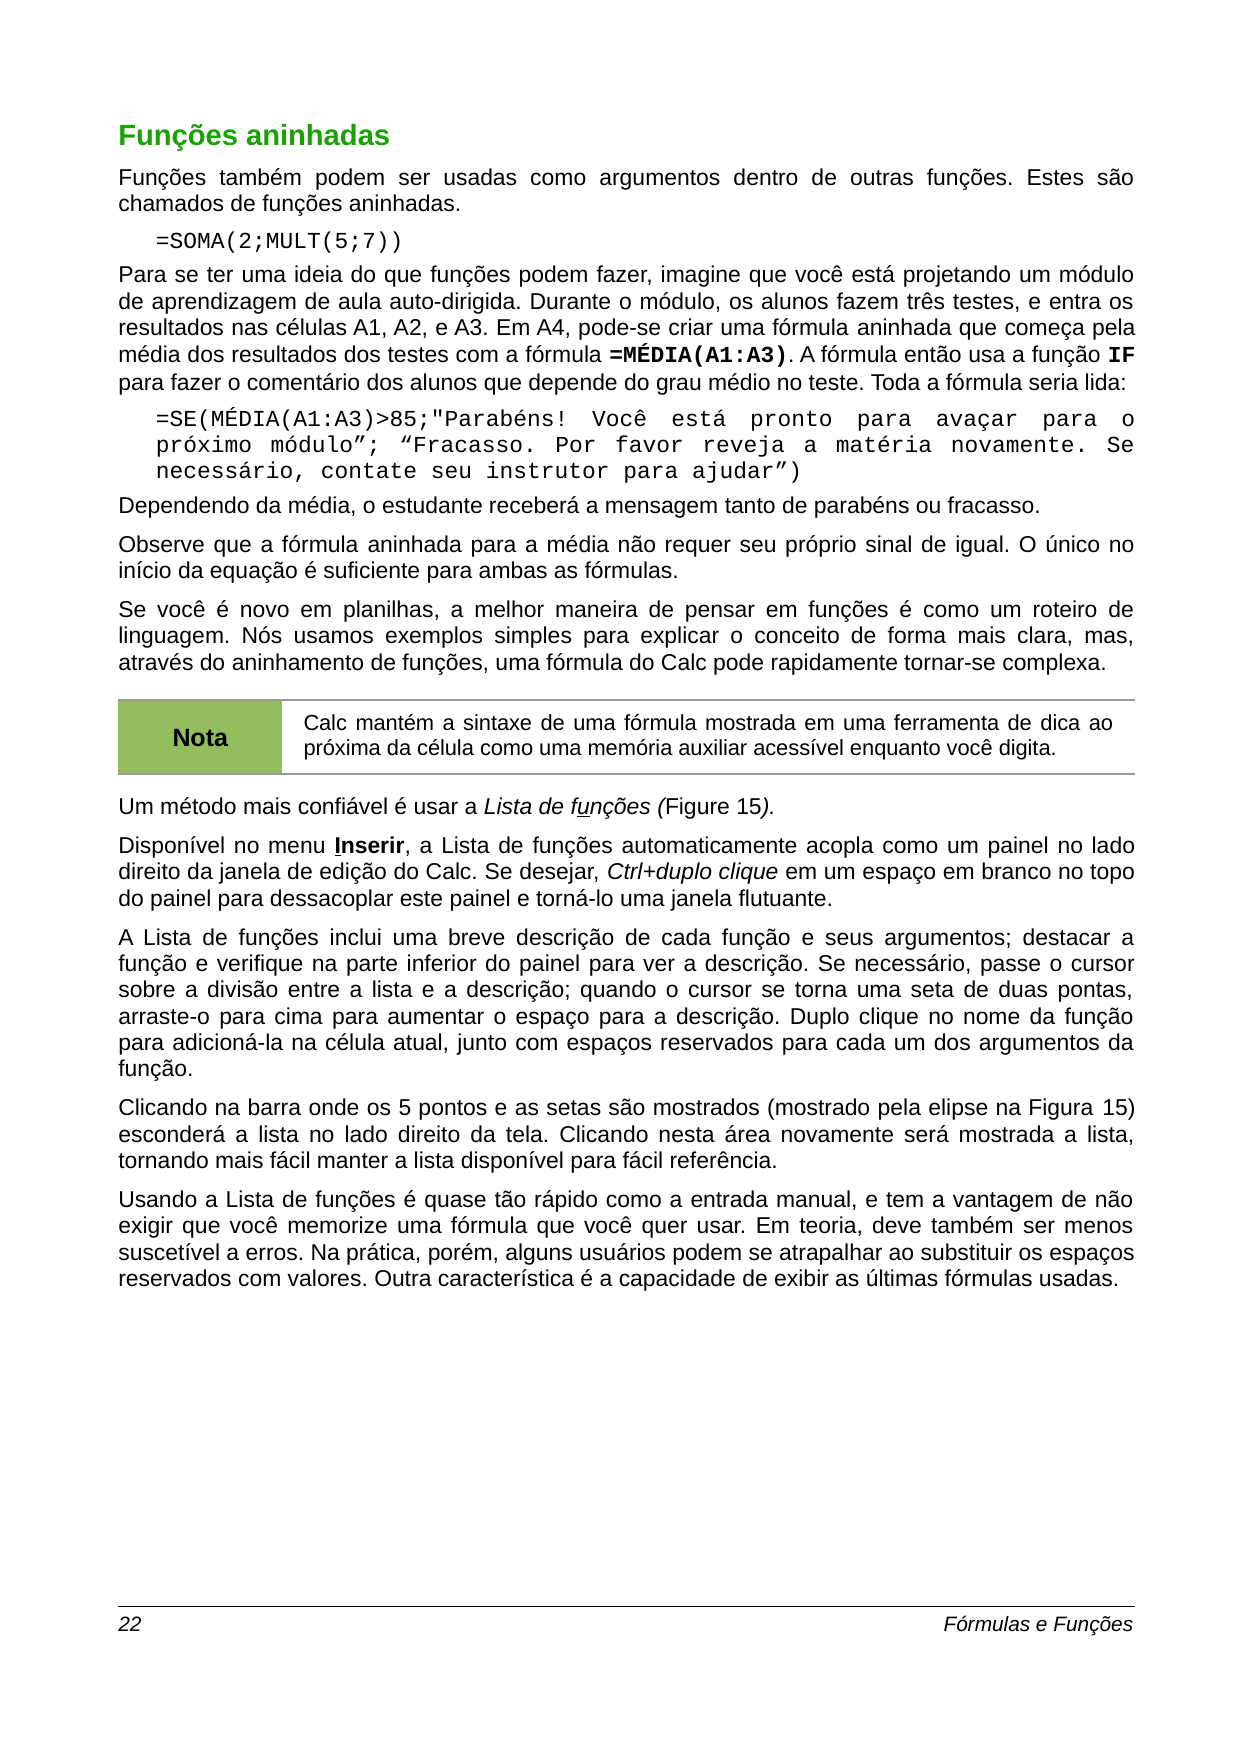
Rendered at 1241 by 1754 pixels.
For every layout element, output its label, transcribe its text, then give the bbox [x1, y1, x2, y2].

text Observe que a fórmula aninhada para a média não requer seu próprio sinal de igual. O único no início da equação é suficiente para ambas as fórmulas. [118, 531, 1135, 583]
table_header Nota [118, 701, 282, 773]
text =SOMA(2;MULT(5;7)) [156, 229, 1135, 255]
text Clicando na barra onde os 5 pontos e as setas são mostrados (mostrado pela elipse na Figura 15) esconderá a lista no lado direito da tela. Clicando nesta área novamente será mostrada a lista, tornando mais fácil manter a lista disponível para fácil referência. [118, 1094, 1135, 1173]
text Dependendo da média, o estudante receberá a mensagem tanto de parabéns ou fracasso. [118, 492, 1135, 518]
table_header Calc mantém a sintaxe de uma fórmula mostrada em uma ferramenta de dica ao próxima da célula como uma memória auxiliar acessível enquanto você digita. [282, 701, 1135, 773]
text Se você é novo em planilhas, a melhor maneira de pensar em funções é como um roteiro de linguagem. Nós usamos exemplos simples para explicar o conceito de forma mais clara, mas, através do aninhamento de funções, uma fórmula do Calc pode rapidamente tornar-se complexa. [118, 596, 1135, 675]
text =SE(MÉDIA(A1:A3)>85;"Parabéns! Você está pronto para avaçar para o próximo módulo”; “Fracasso. Por favor reveja a matéria novamente. Se necessário, contate seu instrutor para ajudar”) [156, 408, 1135, 486]
text A Lista de funções inclui uma breve descrição de cada função e seus argumentos; destacar a função e verifique na parte inferior do painel para ver a descrição. Se necessário, passe o cursor sobre a divisão entre a lista e a descrição; quando o cursor se torna uma seta de duas pontas, arraste-o para cima para aumentar o espaço para a descrição. Duplo clique no nome da função para adicioná-la na célula atual, junto com espaços reservados para cada um dos argumentos da função. [118, 923, 1135, 1082]
text Funções também podem ser usadas como argumentos dentro de outras funções. Estes são chamados de funções aninhadas. [118, 164, 1135, 217]
subtitle Funções aninhadas [118, 118, 1135, 152]
text Um método mais confiável é usar a Lista de funções (Figure 15). [118, 793, 1135, 819]
text Usando a Lista de funções é quase tão rápido como a entrada manual, e tem a vantagem de não exigir que você memorize uma fórmula que você quer usar. Em teoria, deve também ser menos suscetível a erros. Na prática, porém, alguns usuários podem se atrapalhar ao substituir os espaços reservados com valores. Outra característica é a capacidade de exibir as últimas fórmulas usadas. [118, 1186, 1135, 1291]
text Para se ter uma ideia do que funções podem fazer, imagine que você está projetando um módulo de aprendizagem de aula auto-dirigida. Durante o módulo, os alunos fazem três testes, e entra os resultados nas células A1, A2, e A3. Em A4, pode-se criar uma fórmula aninhada que começa pela média dos resultados dos testes com a fórmula =MÉDIA(A1:A3). A fórmula então usa a função IF para fazer o comentário dos alunos que depende do grau médio no teste. Toda a fórmula seria lida: [118, 261, 1135, 395]
text Disponível no menu Inserir, a Lista de funções automaticamente acopla como um painel no lado direito da janela de edição do Calc. Se desejar, Ctrl+duplo clique em um espaço em branco no topo do painel para dessacoplar este painel e torná-lo uma janela flutuante. [118, 832, 1135, 911]
